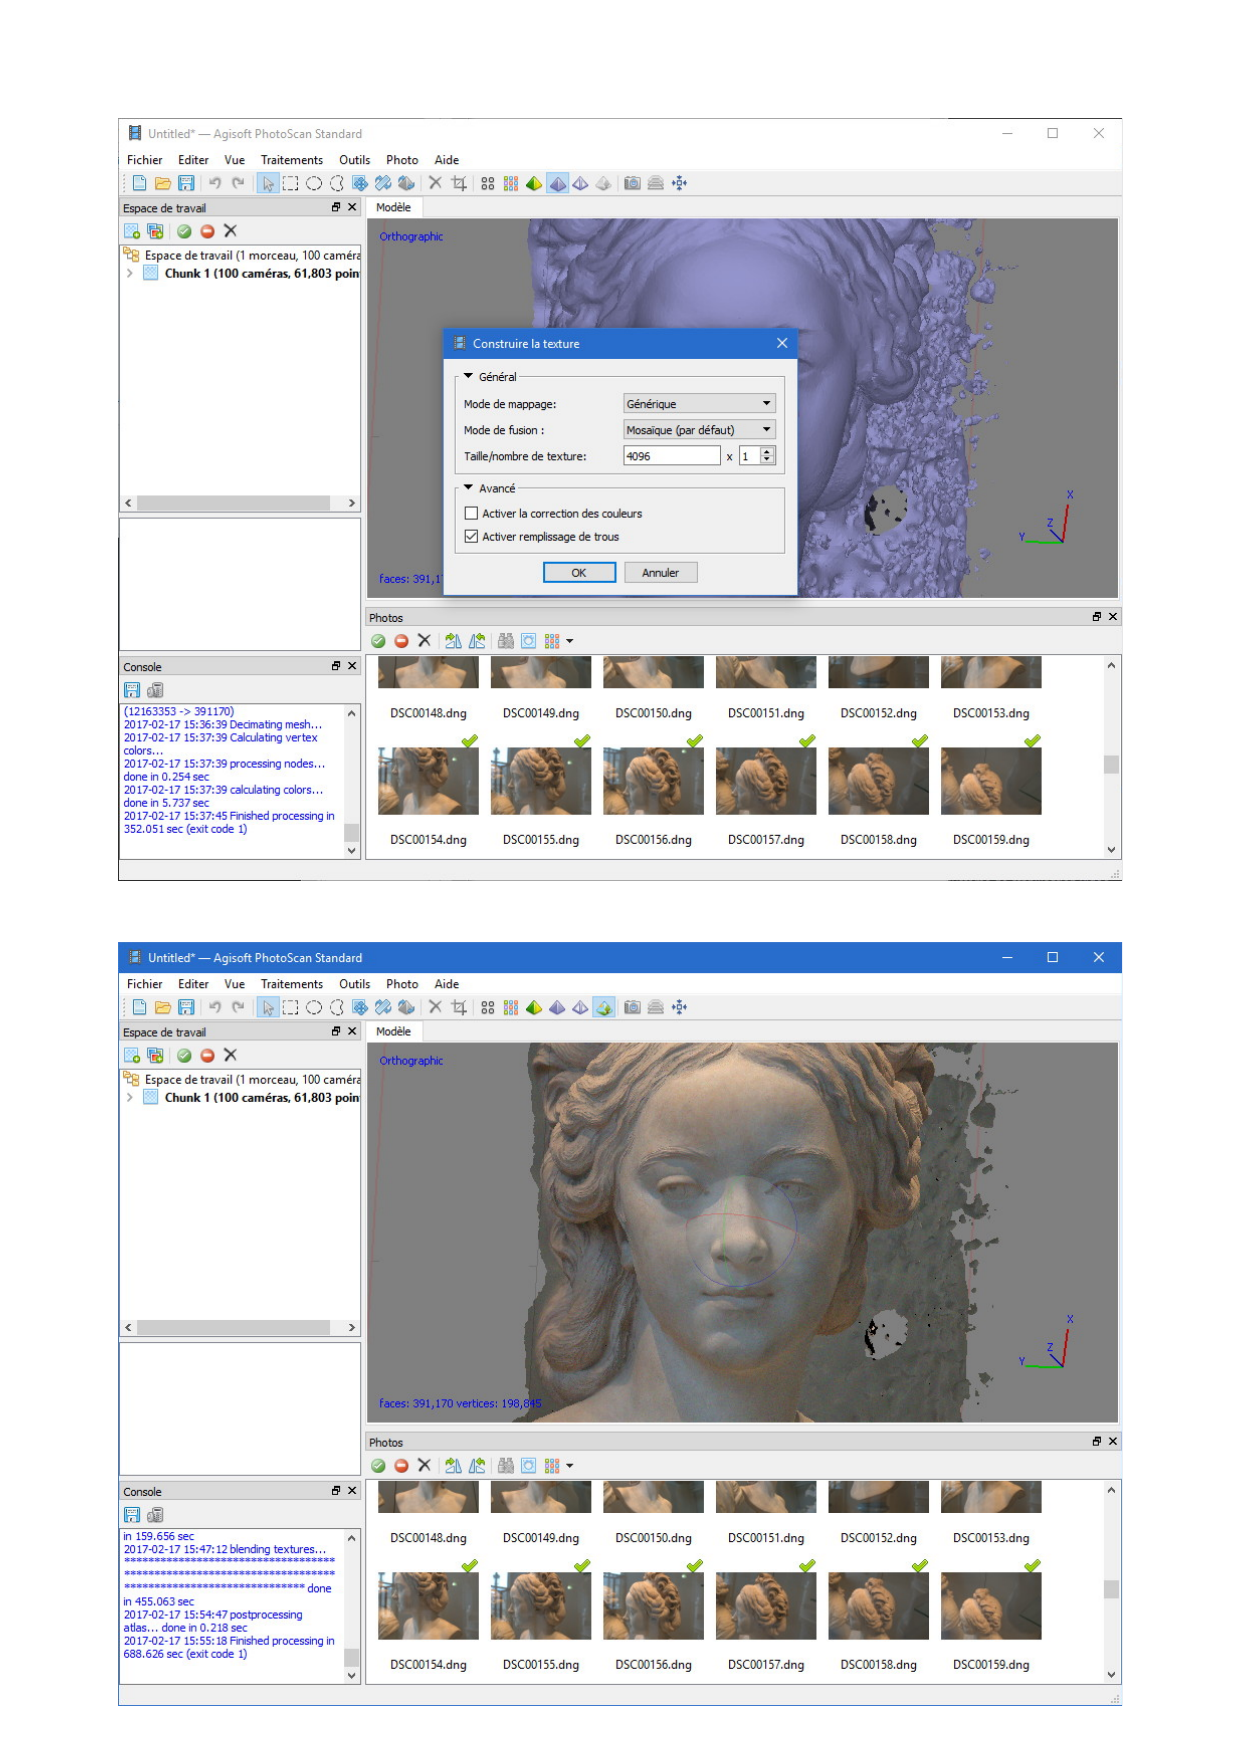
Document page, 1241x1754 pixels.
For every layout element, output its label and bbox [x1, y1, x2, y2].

picture [118, 118, 1123, 881]
picture [118, 942, 1123, 1706]
